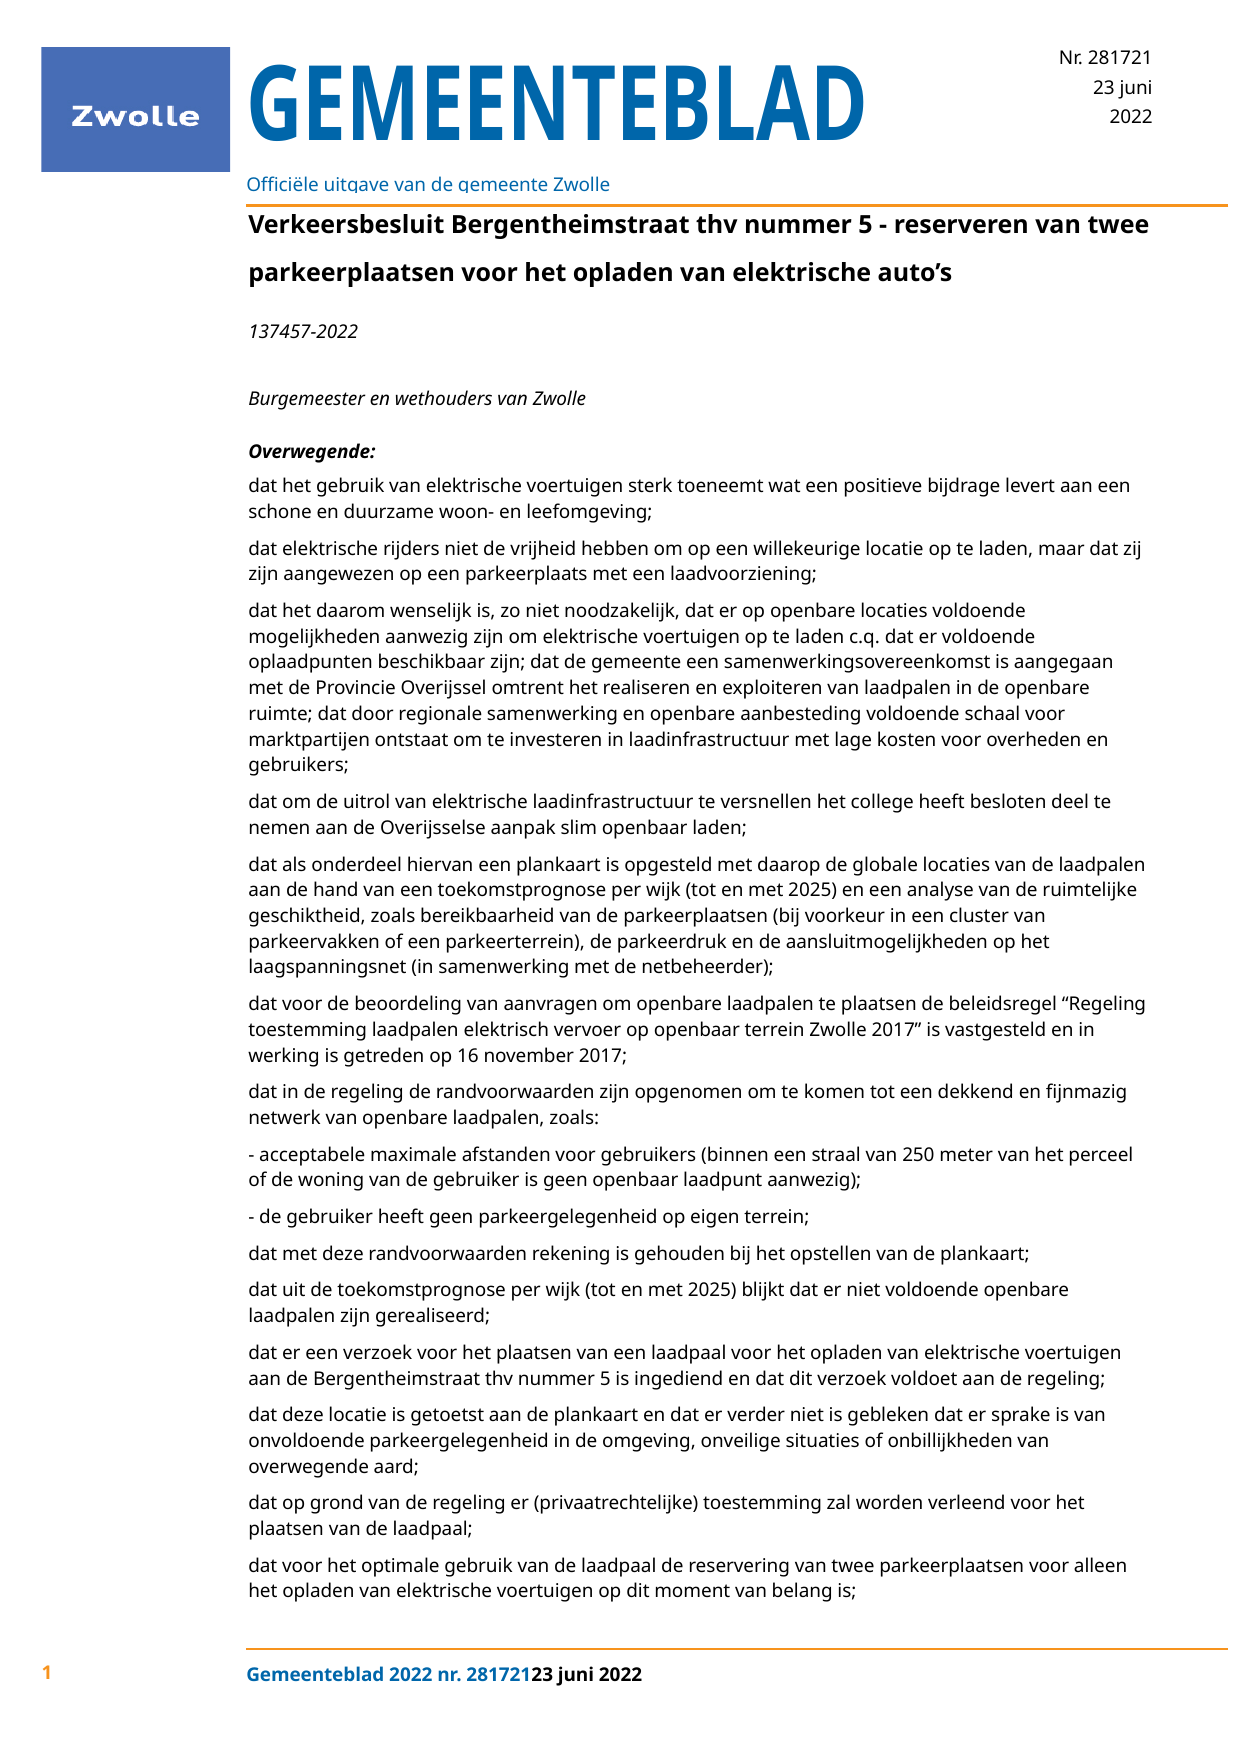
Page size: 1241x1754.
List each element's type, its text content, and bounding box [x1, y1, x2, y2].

text dat met deze randvoorwaarden rekening is gehouden bij het opstellen van de plankaart; [248, 1240, 1152, 1266]
text - acceptabele maximale afstanden voor gebruikers (binnen een straal van 250 meter van het perceel of de woning van de gebruiker is geen openbaar laadpunt aanwezig); [248, 1141, 1152, 1192]
text dat elektrische rijders niet de vrijheid hebben om op een willekeurige locatie op te laden, maar dat zij zijn aangewezen op een parkeerplaats met een laadvoorziening; [248, 535, 1152, 586]
text dat op grond van de regeling er (privaatrechtelijke) toestemming zal worden verleend voor het plaatsen van de laadpaal; [248, 1489, 1152, 1541]
text dat als onderdeel hiervan een plankaart is opgesteld met daarop de globale locaties van de laadpalen aan de hand van een toekomstprognose per wijk (tot en met 2025) en een analyse van de ruimtelijke geschiktheid, zoals bereikbaarheid van de parkeerplaatsen (bij voorkeur in een cluster van parkeervakken of een parkeerterrein), de parkeerdruk en de aansluitmogelijkheden op het laagspanningsnet (in samenwerking met de netbeheerder); [248, 851, 1152, 979]
text dat er een verzoek voor het plaatsen van een laadpaal voor het opladen van elektrische voertuigen aan de Bergentheimstraat thv nummer 5 is ingediend en dat dit verzoek voldoet aan de regeling; [248, 1339, 1152, 1390]
text dat het daarom wenselijk is, zo niet noodzakelijk, dat er op openbare locaties voldoende mogelijkheden aanwezig zijn om elektrische voertuigen op te laden c.q. dat er voldoende oplaadpunten beschikbaar zijn; dat de gemeente een samenwerkingsovereenkomst is aangegaan met de Provincie Overijssel omtrent het realiseren en exploiteren van laadpalen in de openbare ruimte; dat door regionale samenwerking en openbare aanbesteding voldoende schaal voor marktpartijen ontstaat om te investeren in laadinfrastructuur met lage kosten voor overheden en gebruikers; [248, 597, 1152, 777]
text dat deze locatie is getoetst aan de plankaart en dat er verder niet is gebleken dat er sprake is van onvoldoende parkeergelegenheid in de omgeving, onveilige situaties of onbillijkheden van overwegende aard; [248, 1401, 1152, 1478]
text dat voor het optimale gebruik van de laadpaal de reservering van twee parkeerplaatsen voor alleen het opladen van elektrische voertuigen op dit moment van belang is; [248, 1552, 1152, 1603]
text dat voor de beoordeling van aanvragen om openbare laadpalen te plaatsen de beleidsregel “Regeling toestemming laadpalen elektrisch vervoer op openbaar terrein Zwolle 2017” is vastgesteld en in werking is getreden op 16 november 2017; [248, 990, 1152, 1067]
text dat in de regeling de randvoorwaarden zijn opgenomen om te komen tot een dekkend en fijnmazig netwerk van openbare laadpalen, zoals: [248, 1078, 1152, 1130]
text - de gebruiker heeft geen parkeergelegenheid op eigen terrein; [248, 1203, 1152, 1229]
picture [41, 47, 231, 172]
text Verkeersbesluit Bergentheimstraat thv nummer 5 - reserveren van twee parkeerplaatsen voor het opladen van elektrische auto’s [248, 207, 1152, 288]
text 137457-2022 [248, 318, 1152, 344]
text Overwegende: [248, 438, 1152, 464]
text dat het gebruik van elektrische voertuigen sterk toeneemt wat een positieve bijdrage levert aan een schone en duurzame woon- en leefomgeving; [248, 472, 1152, 524]
text dat uit de toekomstprognose per wijk (tot en met 2025) blijkt dat er niet voldoende openbare laadpalen zijn gerealiseerd; [248, 1277, 1152, 1328]
text Burgemeester en wethouders van Zwolle [248, 386, 1152, 411]
text dat om de uitrol van elektrische laadinfrastructuur te versnellen het college heeft besloten deel te nemen aan de Overijsselse aanpak slim openbaar laden; [248, 788, 1152, 840]
